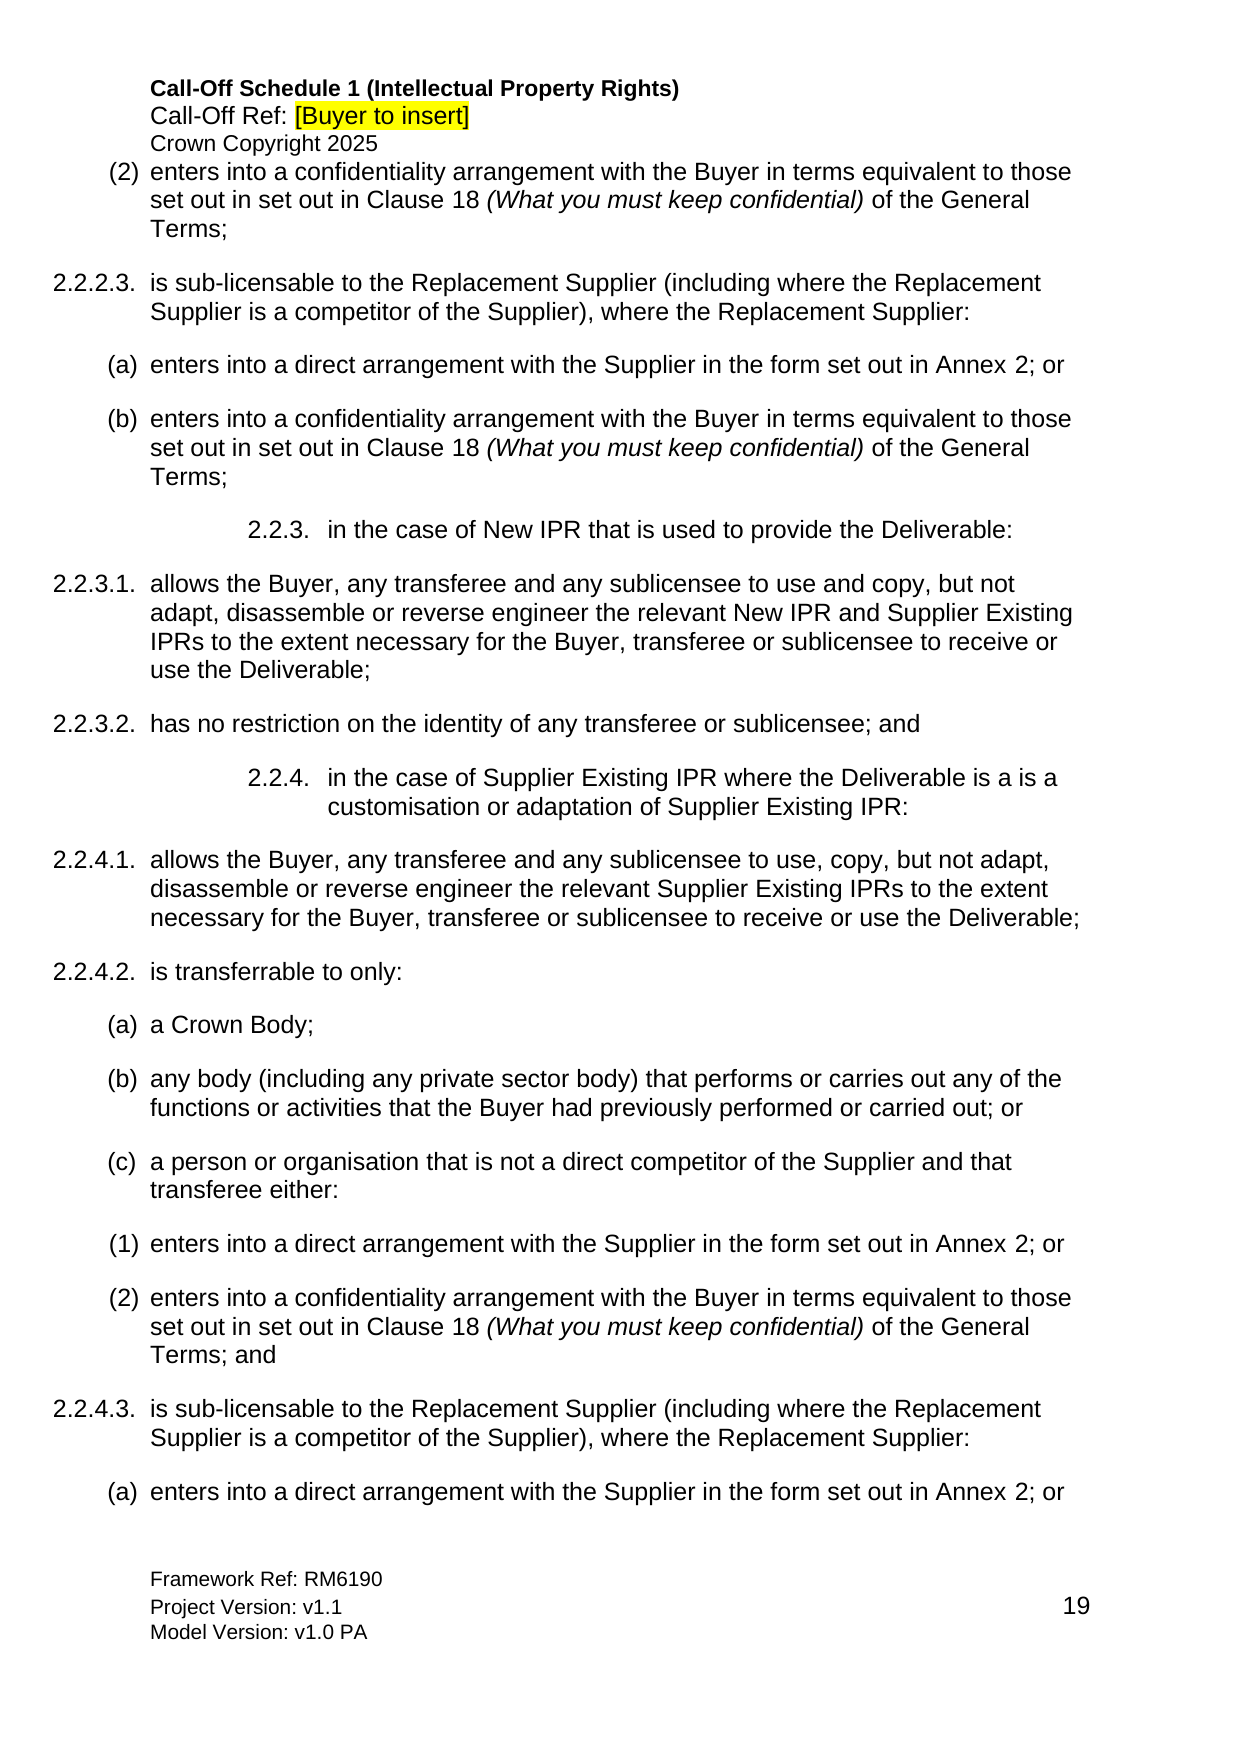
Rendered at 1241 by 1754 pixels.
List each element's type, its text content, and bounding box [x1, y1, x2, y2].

subtitle enters into a direct arrangement with the Supplier in the form set out in Annex 2; or [107, 1476, 1090, 1505]
subtitle enters into a direct arrangement with the Supplier in the form set out in Annex 2; or [109, 1229, 1090, 1258]
subtitle has no restriction on the identity of any transferee or sublicensee; and [53, 709, 1090, 738]
subtitle enters into a confidentiality arrangement with the Buyer in terms equivalent to those set out in set out in Clause 18 (What you must keep confidential) of the General Terms; and [109, 1283, 1090, 1369]
subtitle in the case of Supplier Existing IPR where the Deliverable is a is a customisation or adaptation of Supplier Existing IPR: [247, 763, 1090, 820]
subtitle allows the Buyer, any transferee and any sublicensee to use and copy, but not adapt, disassemble or reverse engineer the relevant New IPR and Supplier Existing IPRs to the extent necessary for the Buyer, transferee or sublicensee to receive or use the Deliverable; [53, 569, 1090, 684]
subtitle is sub-licensable to the Replacement Supplier (including where the Replacement Supplier is a competitor of the Supplier), where the Replacement Supplier: [53, 268, 1090, 325]
subtitle allows the Buyer, any transferee and any sublicensee to use, copy, but not adapt, disassemble or reverse engineer the relevant Supplier Existing IPRs to the extent necessary for the Buyer, transferee or sublicensee to receive or use the Deliverable; [53, 845, 1090, 931]
subtitle is transferrable to only: [53, 956, 1090, 985]
subtitle any body (including any private sector body) that performs or carries out any of the functions or activities that the Buyer had previously performed or carried out; or [107, 1064, 1090, 1121]
subtitle enters into a confidentiality arrangement with the Buyer in terms equivalent to those set out in set out in Clause 18 (What you must keep confidential) of the General Terms; [109, 156, 1090, 243]
subtitle is sub-licensable to the Replacement Supplier (including where the Replacement Supplier is a competitor of the Supplier), where the Replacement Supplier: [53, 1394, 1090, 1451]
subtitle a Crown Body; [107, 1010, 1090, 1039]
subtitle enters into a direct arrangement with the Supplier in the form set out in Annex 2; or [107, 350, 1090, 379]
subtitle in the case of New IPR that is used to provide the Deliverable: [247, 515, 1090, 544]
subtitle enters into a confidentiality arrangement with the Buyer in terms equivalent to those set out in set out in Clause 18 (What you must keep confidential) of the General Terms; [107, 404, 1090, 490]
subtitle a person or organisation that is not a direct competitor of the Supplier and that transferee either: [107, 1146, 1090, 1204]
